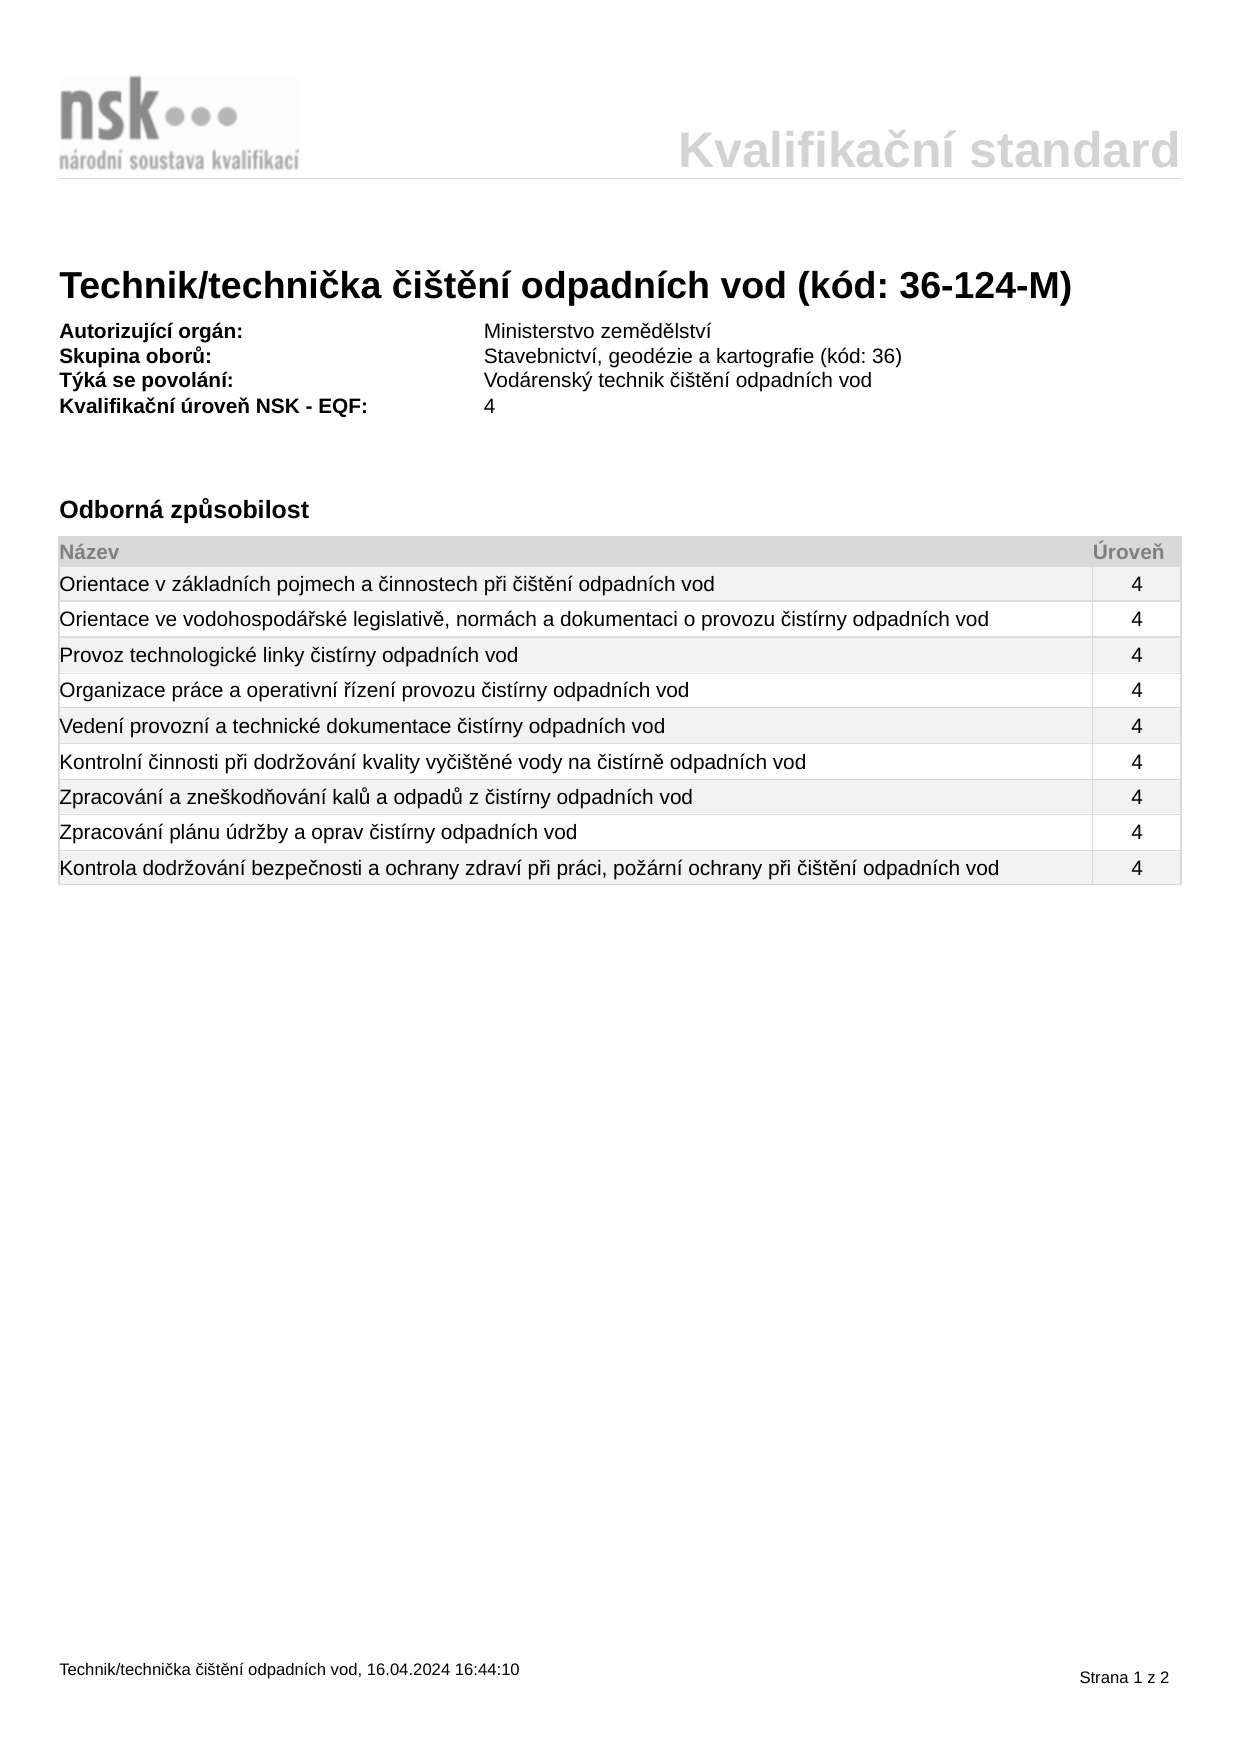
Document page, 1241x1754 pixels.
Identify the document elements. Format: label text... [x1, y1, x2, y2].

table_cell [626, 196, 862, 224]
table_cell [862, 524, 1093, 536]
table_cell Kontrolní činnosti při dodržování kvality vyčištěné vody na čistírně odpadních vod [60, 744, 1092, 779]
table_cell [1169, 524, 1181, 536]
table_cell [59, 172, 483, 178]
table_cell [1093, 1184, 1169, 1422]
table_cell [59, 418, 483, 489]
table_cell [626, 307, 862, 319]
table_cell [1093, 1423, 1169, 1659]
table_cell [1169, 1423, 1181, 1659]
table_cell [620, 196, 626, 224]
table_cell Strana 1 z 2 [862, 1660, 1169, 1696]
table_cell 4 [1093, 815, 1180, 849]
table_cell [59, 196, 483, 224]
table_cell Ministerstvo zemědělství [484, 319, 1181, 344]
table_cell Úroveň [1093, 537, 1180, 566]
table_cell [1093, 885, 1169, 1184]
table_cell 4 [1093, 851, 1180, 884]
table_cell 4 [1093, 567, 1180, 600]
table_cell [620, 307, 626, 319]
table_cell 4 [1093, 708, 1180, 743]
table_cell 4 [484, 394, 1181, 417]
table_cell [1169, 1184, 1181, 1422]
table_cell [626, 418, 862, 489]
table_cell [1169, 307, 1181, 319]
table_cell [484, 1184, 620, 1422]
table_cell Stavebnictví, geodézie a kartografie (kód: 36) [484, 344, 1181, 368]
table_cell [484, 885, 620, 1184]
table_cell [484, 196, 620, 224]
table_cell [620, 524, 626, 536]
table_cell [484, 524, 620, 536]
table_cell [484, 307, 620, 319]
table_cell 4 [1093, 638, 1180, 672]
picture [58, 59, 621, 172]
table_cell 4 [1093, 602, 1180, 636]
table_cell [59, 885, 483, 1184]
table_cell Vedení provozní a technické dokumentace čistírny odpadních vod [60, 708, 1092, 743]
table_cell [1169, 196, 1181, 224]
table_cell [862, 1184, 1093, 1422]
table_cell Autorizující orgán: [59, 319, 483, 343]
table_cell Orientace ve vodohospodářské legislativě, normách a dokumentaci o provozu čistírny odpadních vod [60, 602, 1092, 636]
table_cell Orientace v základních pojmech a činnostech při čištění odpadních vod [60, 567, 1092, 600]
table_cell [626, 524, 862, 536]
table_cell [626, 1423, 862, 1659]
table_cell Organizace práce a operativní řízení provozu čistírny odpadních vod [60, 674, 1092, 707]
table_cell Název [60, 537, 1092, 566]
table_cell [1093, 524, 1169, 536]
table_cell 4 [1093, 674, 1180, 707]
table_cell Týká se povolání: [59, 368, 483, 392]
table_cell Provoz technologické linky čistírny odpadních vod [60, 638, 1092, 672]
table_cell Kvalifikační úroveň NSK - EQF: [59, 394, 483, 417]
table_cell [862, 1423, 1093, 1659]
table_cell [1093, 418, 1169, 489]
table_cell [626, 1184, 862, 1422]
table_cell [620, 885, 626, 1184]
table_cell 4 [1093, 744, 1180, 779]
table_cell Zpracování a zneškodňování kalů a odpadů z čistírny odpadních vod [60, 780, 1092, 813]
table_cell [59, 1423, 483, 1659]
table_cell Vodárenský technik čištění odpadních vod [484, 368, 1181, 393]
table_cell Technik/technička čištění odpadních vod (kód: 36-124-M) [59, 224, 1181, 307]
table_cell [862, 307, 1093, 319]
table_cell 4 [1093, 780, 1180, 813]
table_cell [620, 1423, 626, 1659]
table_cell [484, 1423, 620, 1659]
table_header [621, 59, 626, 172]
table_cell [862, 196, 1093, 224]
table_cell [620, 1184, 626, 1422]
table_cell [59, 179, 1181, 196]
table_cell [862, 885, 1093, 1184]
table_cell [1169, 418, 1181, 489]
table_cell [626, 885, 862, 1184]
table_cell [59, 307, 483, 319]
table_cell [620, 418, 626, 489]
table_cell [59, 524, 483, 536]
table_header Kvalifikační standard [626, 59, 1181, 178]
table_cell [484, 172, 620, 178]
table_cell Odborná způsobilost [59, 489, 1181, 524]
table_cell [1169, 1660, 1181, 1696]
table_cell Technik/technička čištění odpadních vod, 16.04.2024 16:44:10 [59, 1660, 862, 1696]
table_cell Skupina oborů: [59, 344, 483, 368]
table_cell [1093, 307, 1169, 319]
table_cell Kontrola dodržování bezpečnosti a ochrany zdraví při práci, požární ochrany při čištění odpadních vod [60, 851, 1092, 884]
table_cell [484, 418, 620, 489]
table_cell [1093, 196, 1169, 224]
table_cell [59, 1184, 483, 1422]
table_cell [862, 418, 1093, 489]
table_cell [1169, 885, 1181, 1184]
table_cell Zpracování plánu údržby a oprav čistírny odpadních vod [60, 815, 1092, 849]
